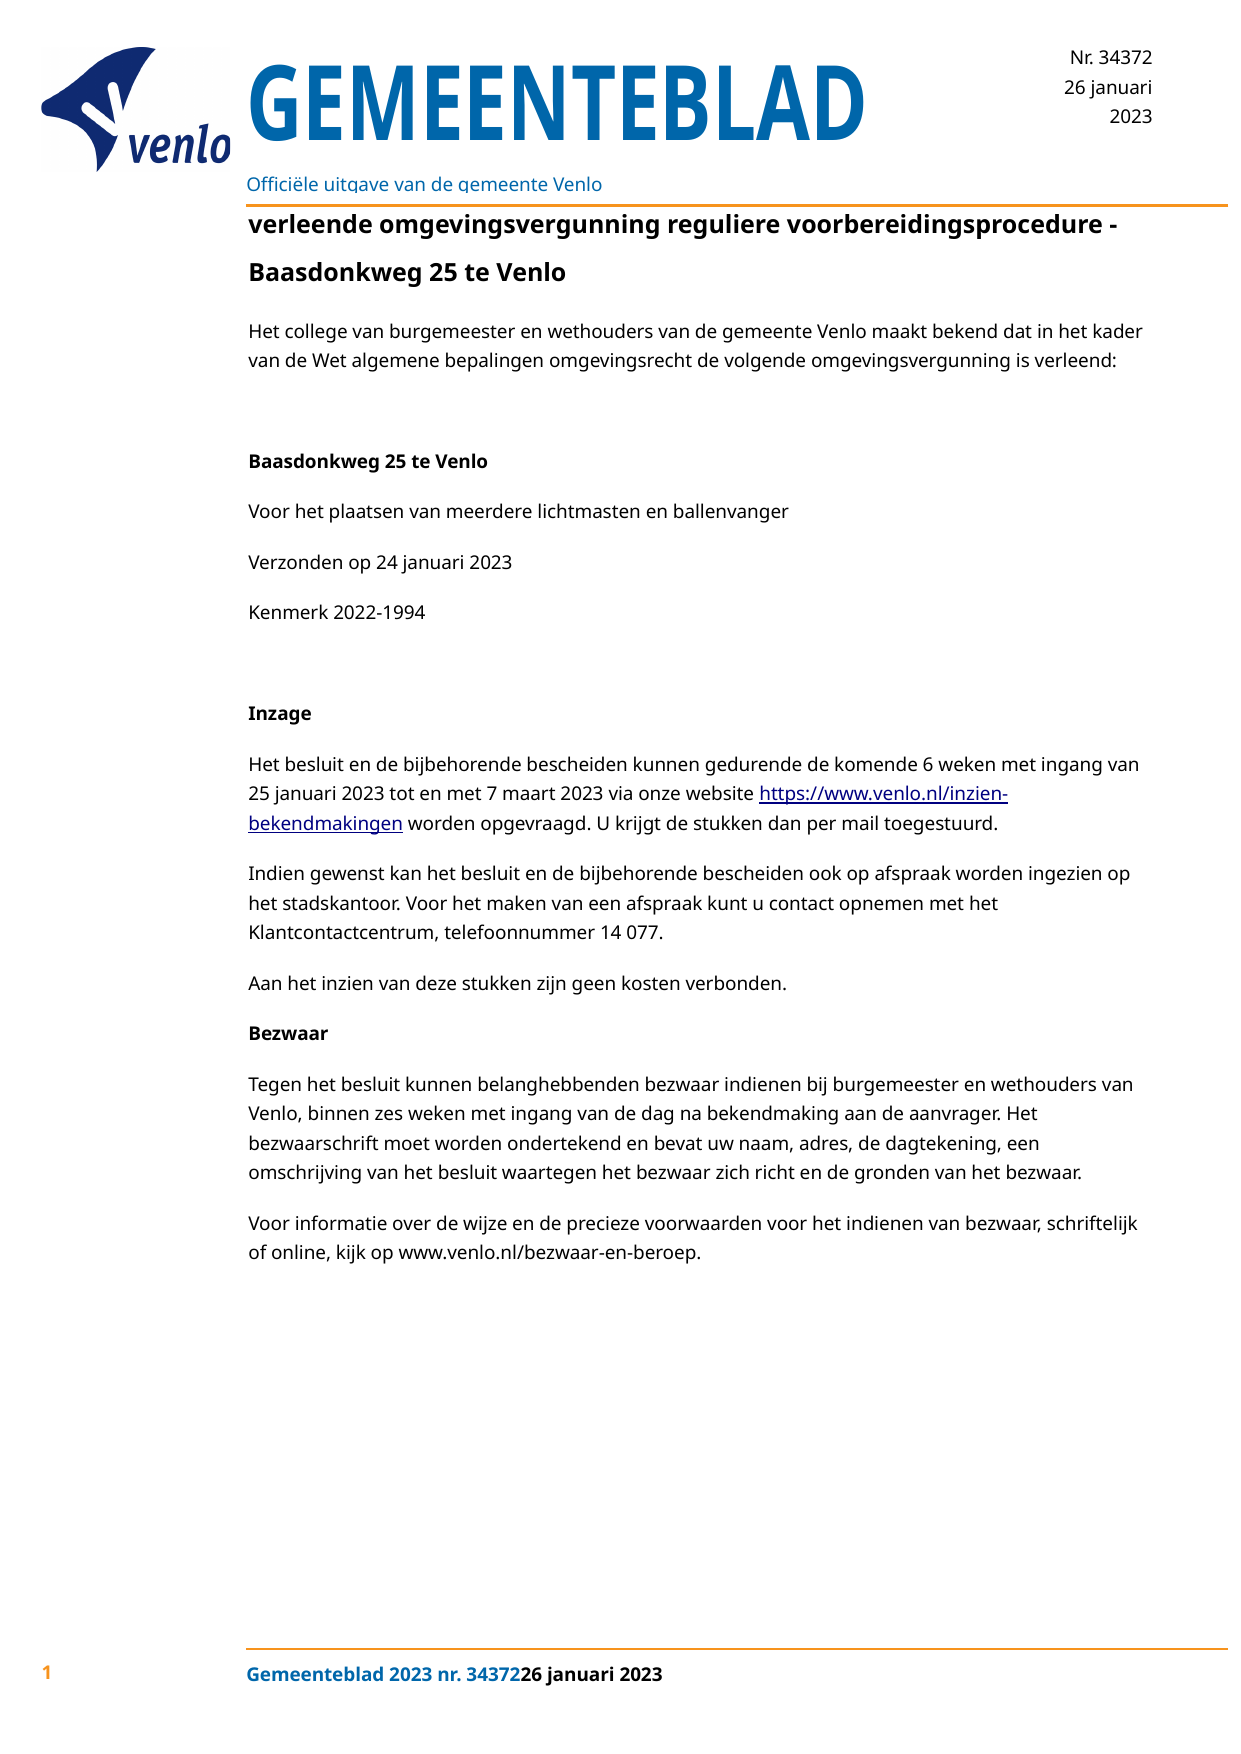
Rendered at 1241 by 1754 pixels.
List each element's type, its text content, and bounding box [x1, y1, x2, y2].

text Bezwaar [248, 1020, 1152, 1046]
picture [41, 47, 231, 172]
text Het besluit en de bijbehorende bescheiden kunnen gedurende de komende 6 weken met ingang van 25 januari 2023 tot en met 7 maart 2023 via onze website https://www.venlo.nl/inzien-bekendmakingen worden opgevraagd. U krijgt de stukken dan per mail toegestuurd. [248, 751, 1152, 836]
text Inzage [248, 700, 1152, 726]
text Voor informatie over de wijze en de precieze voorwaarden voor het indienen van bezwaar, schriftelijk of online, kijk op www.venlo.nl/bezwaar-en-beroep. [248, 1210, 1152, 1265]
text Kenmerk 2022-1994 [248, 599, 1152, 625]
text Tegen het besluit kunnen belanghebbenden bezwaar indienen bij burgemeester en wethouders van Venlo, binnen zes weken met ingang van de dag na bekendmaking aan de aanvrager. Het bezwaarschrift moet worden ondertekend en bevat uw naam, adres, de dagtekening, een omschrijving van het besluit waartegen het bezwaar zich richt en de gronden van het bezwaar. [248, 1071, 1152, 1185]
text Verzonden op 24 januari 2023 [248, 549, 1152, 575]
text Baasdonkweg 25 te Venlo [248, 448, 1152, 474]
text Indien gewenst kan het besluit en de bijbehorende bescheiden ook op afspraak worden ingezien op het stadskantoor. Voor het maken van een afspraak kunt u contact opnemen met het Klantcontactcentrum, telefoonnummer 14 077. [248, 860, 1152, 945]
text Het college van burgemeester en wethouders van de gemeente Venlo maakt bekend dat in het kader van de Wet algemene bepalingen omgevingsrecht de volgende omgevingsvergunning is verleend: [248, 318, 1152, 373]
text Aan het inzien van deze stukken zijn geen kosten verbonden. [248, 970, 1152, 996]
text Voor het plaatsen van meerdere lichtmasten en ballenvanger [248, 499, 1152, 524]
text verleende omgevingsvergunning reguliere voorbereidingsprocedure - Baasdonkweg 25 te Venlo [248, 207, 1152, 288]
